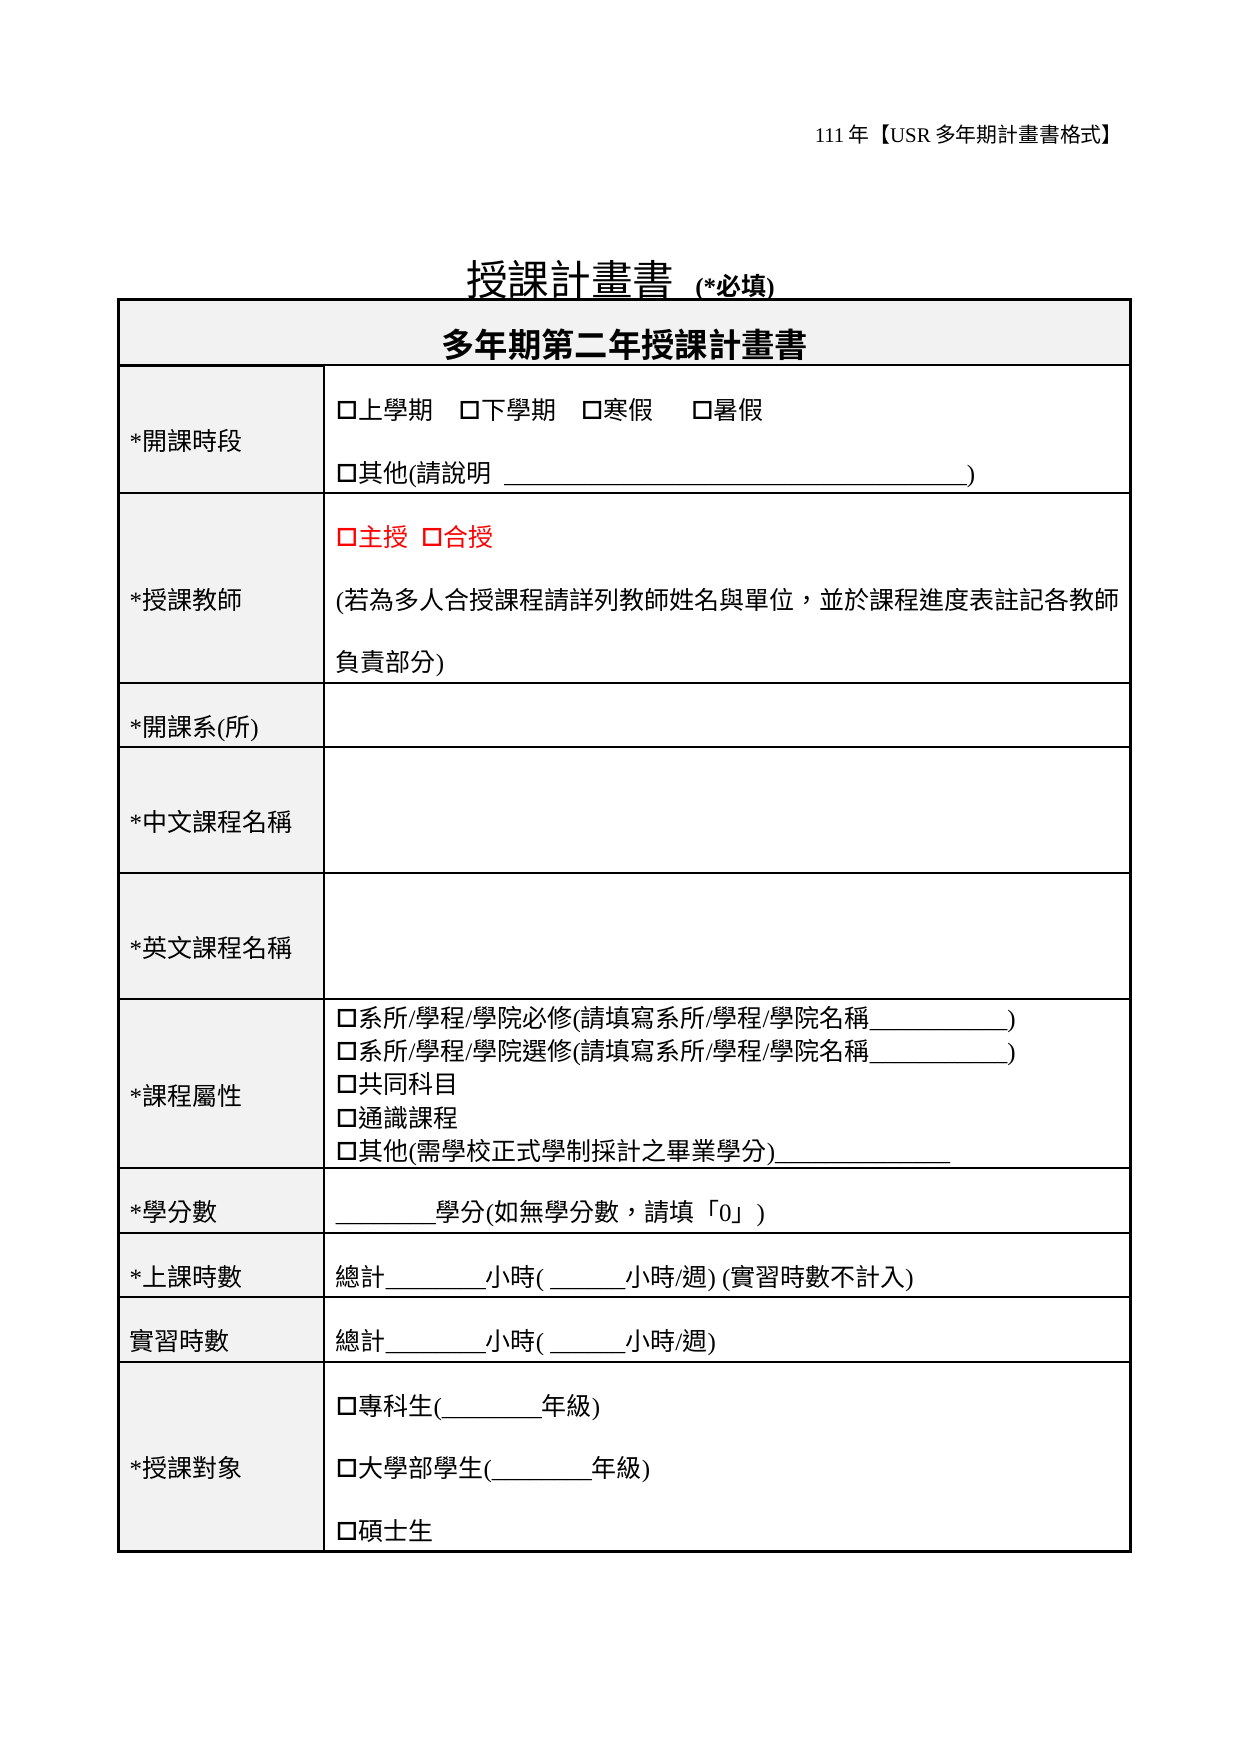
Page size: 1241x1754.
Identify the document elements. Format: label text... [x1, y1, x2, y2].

table_cell [325, 684, 1129, 746]
table_cell [325, 874, 1129, 998]
table_cell 專科生(________年級) 大學部學生(________年級) 碩士生 [325, 1363, 1129, 1550]
table_cell *英文課程名稱 [120, 874, 323, 998]
table_cell *學分數 [120, 1169, 323, 1232]
table_header 多年期第二年授課計畫書 [120, 301, 1129, 364]
table_cell 上學期 下學期 寒假 暑假 其他(請說明 _____________________________________) [325, 366, 1129, 492]
table_cell 總計________小時( ______小時/週) (實習時數不計入) [325, 1234, 1129, 1296]
table_cell *授課對象 [120, 1363, 323, 1550]
table_cell *開課系(所) [120, 684, 323, 746]
table_cell *課程屬性 [120, 1000, 323, 1167]
table_cell *授課教師 [120, 494, 323, 682]
table_cell *上課時數 [120, 1234, 323, 1296]
table_cell 系所/學程/學院必修(請填寫系所/學程/學院名稱___________) 系所/學程/學院選修(請填寫系所/學程/學院名稱___________) 共同科目 通識課程 其他(需學校正式學制採計之畢業學分)______________ [325, 1000, 1129, 1167]
table_cell 總計________小時( ______小時/週) [325, 1298, 1129, 1361]
table_cell *中文課程名稱 [120, 748, 323, 872]
table_cell 主授 合授 (若為多人合授課程請詳列教師姓名與單位，並於課程進度表註記各教師負責部分) [325, 494, 1129, 682]
table_cell 實習時數 [120, 1298, 323, 1361]
table_cell *開課時段 [120, 367, 323, 492]
table_cell [325, 748, 1129, 872]
text 授課計畫書 (*必填) [118, 236, 1122, 298]
table_cell ________學分(如無學分數，請填「0」) [325, 1169, 1129, 1232]
